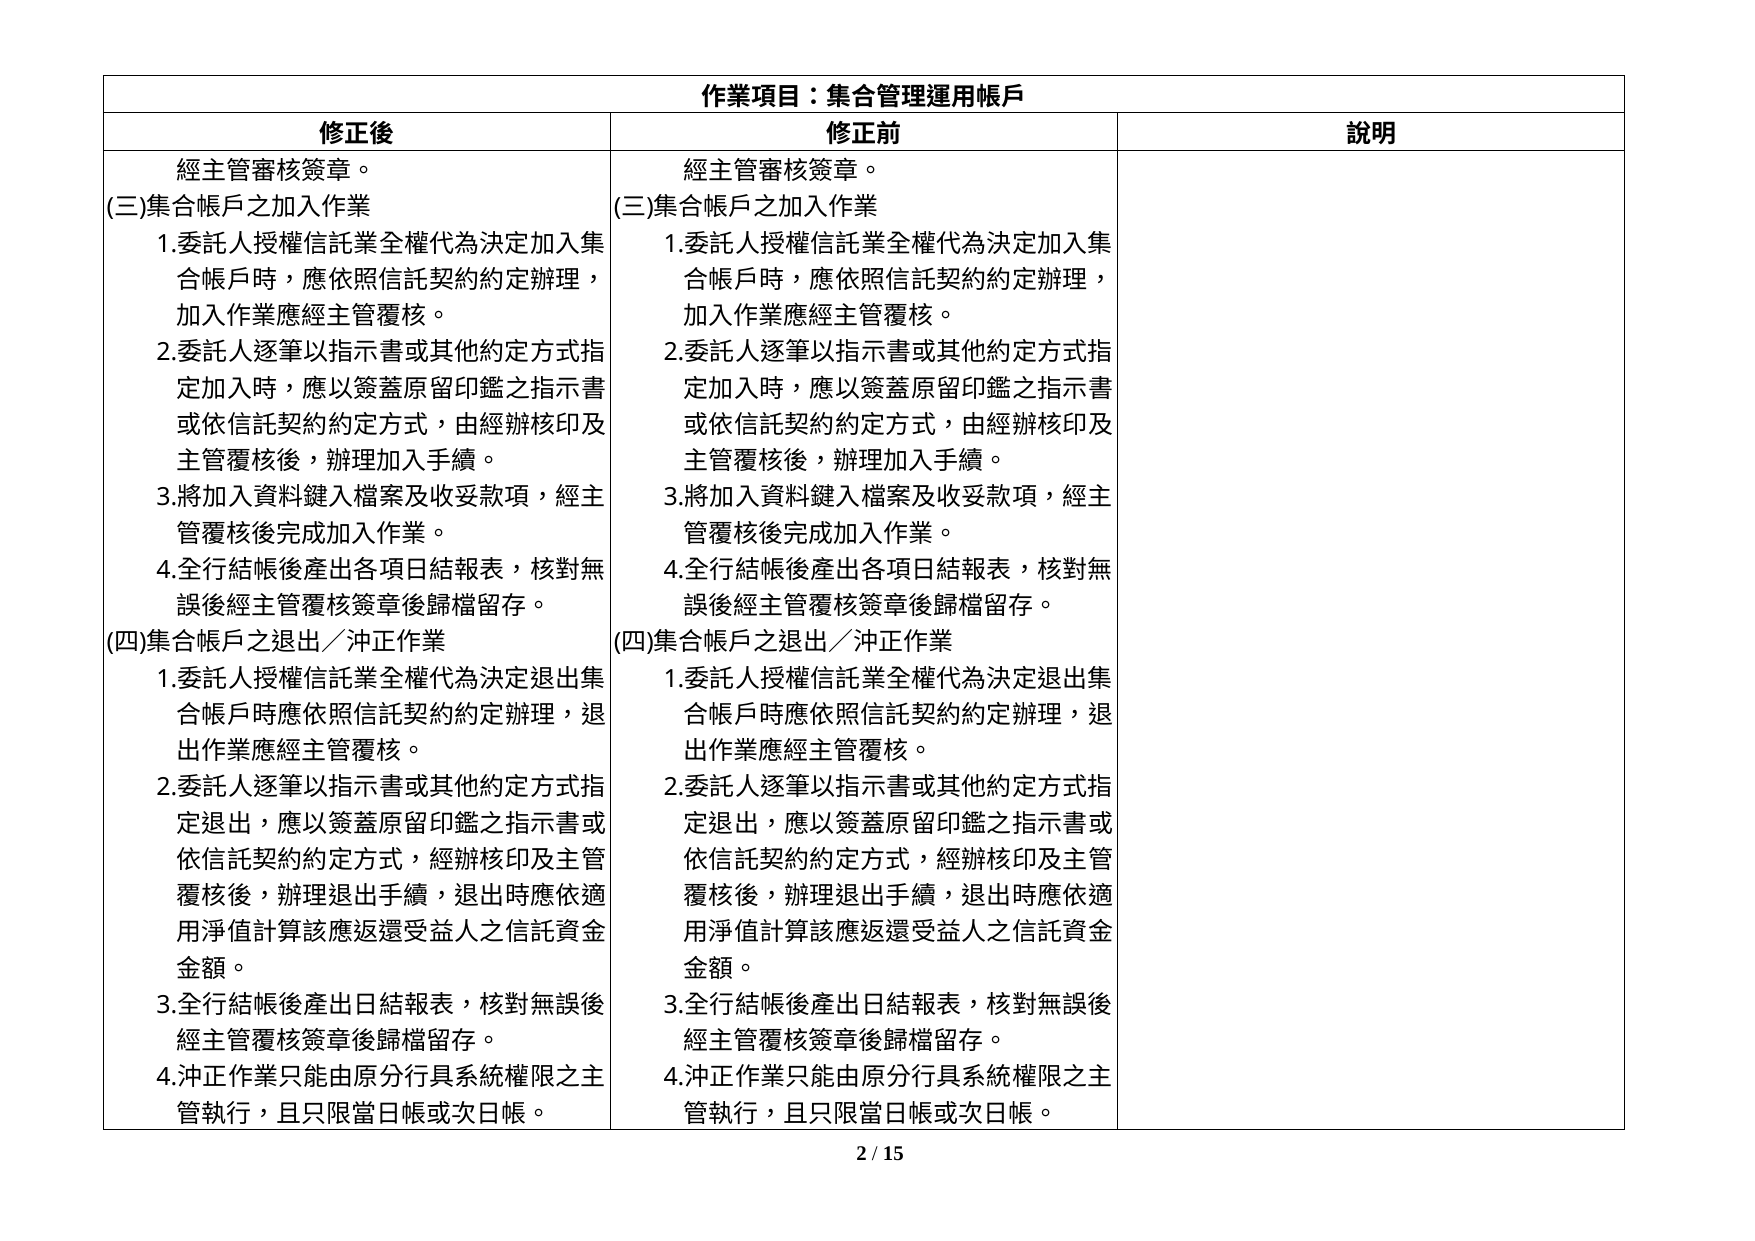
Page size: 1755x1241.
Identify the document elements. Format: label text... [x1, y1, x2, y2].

table_header 作業項目：集合管理運用帳戶 [104, 76, 1624, 112]
table_cell 說明 [1118, 113, 1624, 149]
table_cell 修正後 [104, 113, 610, 149]
table_cell 經主管審核簽章。 (三)集合帳戶之加入作業 1.委託人授權信託業全權代為決定加入集合帳戶時，應依照信託契約約定辦理，加入作業應經主管覆核。 2.委託人逐筆以指示書或其他約定方式指定加入時，應以簽蓋原留印鑑之指示書或依信託契約約定方式，由經辦核印及主管覆核後，辦理加入手續。 3.將加入資料鍵入檔案及收妥款項，經主管覆核後完成加入作業。 4.全行結帳後產出各項日結報表，核對無誤後經主管覆核簽章後歸檔留存。 (四)集合帳戶之退出／沖正作業 1.委託人授權信託業全權代為決定退出集合帳戶時應依照信託契約約定辦理，退出作業應經主管覆核。 2.委託人逐筆以指示書或其他約定方式指定退出，應以簽蓋原留印鑑之指示書或依信託契約約定方式，經辦核印及主管覆核後，辦理退出手續，退出時應依適用淨值計算該應返還受益人之信託資金金額。 3.全行結帳後產出日結報表，核對無誤後經主管覆核簽章後歸檔留存。 4.沖正作業只能由原分行具系統權限之主管執行，且只限當日帳或次日帳。 [611, 151, 1117, 1129]
table_cell 修正前 [611, 113, 1117, 149]
table_cell 經主管審核簽章。 (三)集合帳戶之加入作業 1.委託人授權信託業全權代為決定加入集合帳戶時，應依照信託契約約定辦理，加入作業應經主管覆核。 2.委託人逐筆以指示書或其他約定方式指定加入時，應以簽蓋原留印鑑之指示書或依信託契約約定方式，由經辦核印及主管覆核後，辦理加入手續。 3.將加入資料鍵入檔案及收妥款項，經主管覆核後完成加入作業。 4.全行結帳後產出各項日結報表，核對無誤後經主管覆核簽章後歸檔留存。 (四)集合帳戶之退出／沖正作業 1.委託人授權信託業全權代為決定退出集合帳戶時應依照信託契約約定辦理，退出作業應經主管覆核。 2.委託人逐筆以指示書或其他約定方式指定退出，應以簽蓋原留印鑑之指示書或依信託契約約定方式，經辦核印及主管覆核後，辦理退出手續，退出時應依適用淨值計算該應返還受益人之信託資金金額。 3.全行結帳後產出日結報表，核對無誤後經主管覆核簽章後歸檔留存。 4.沖正作業只能由原分行具系統權限之主管執行，且只限當日帳或次日帳。 [104, 151, 610, 1129]
table_cell [1118, 151, 1624, 1129]
